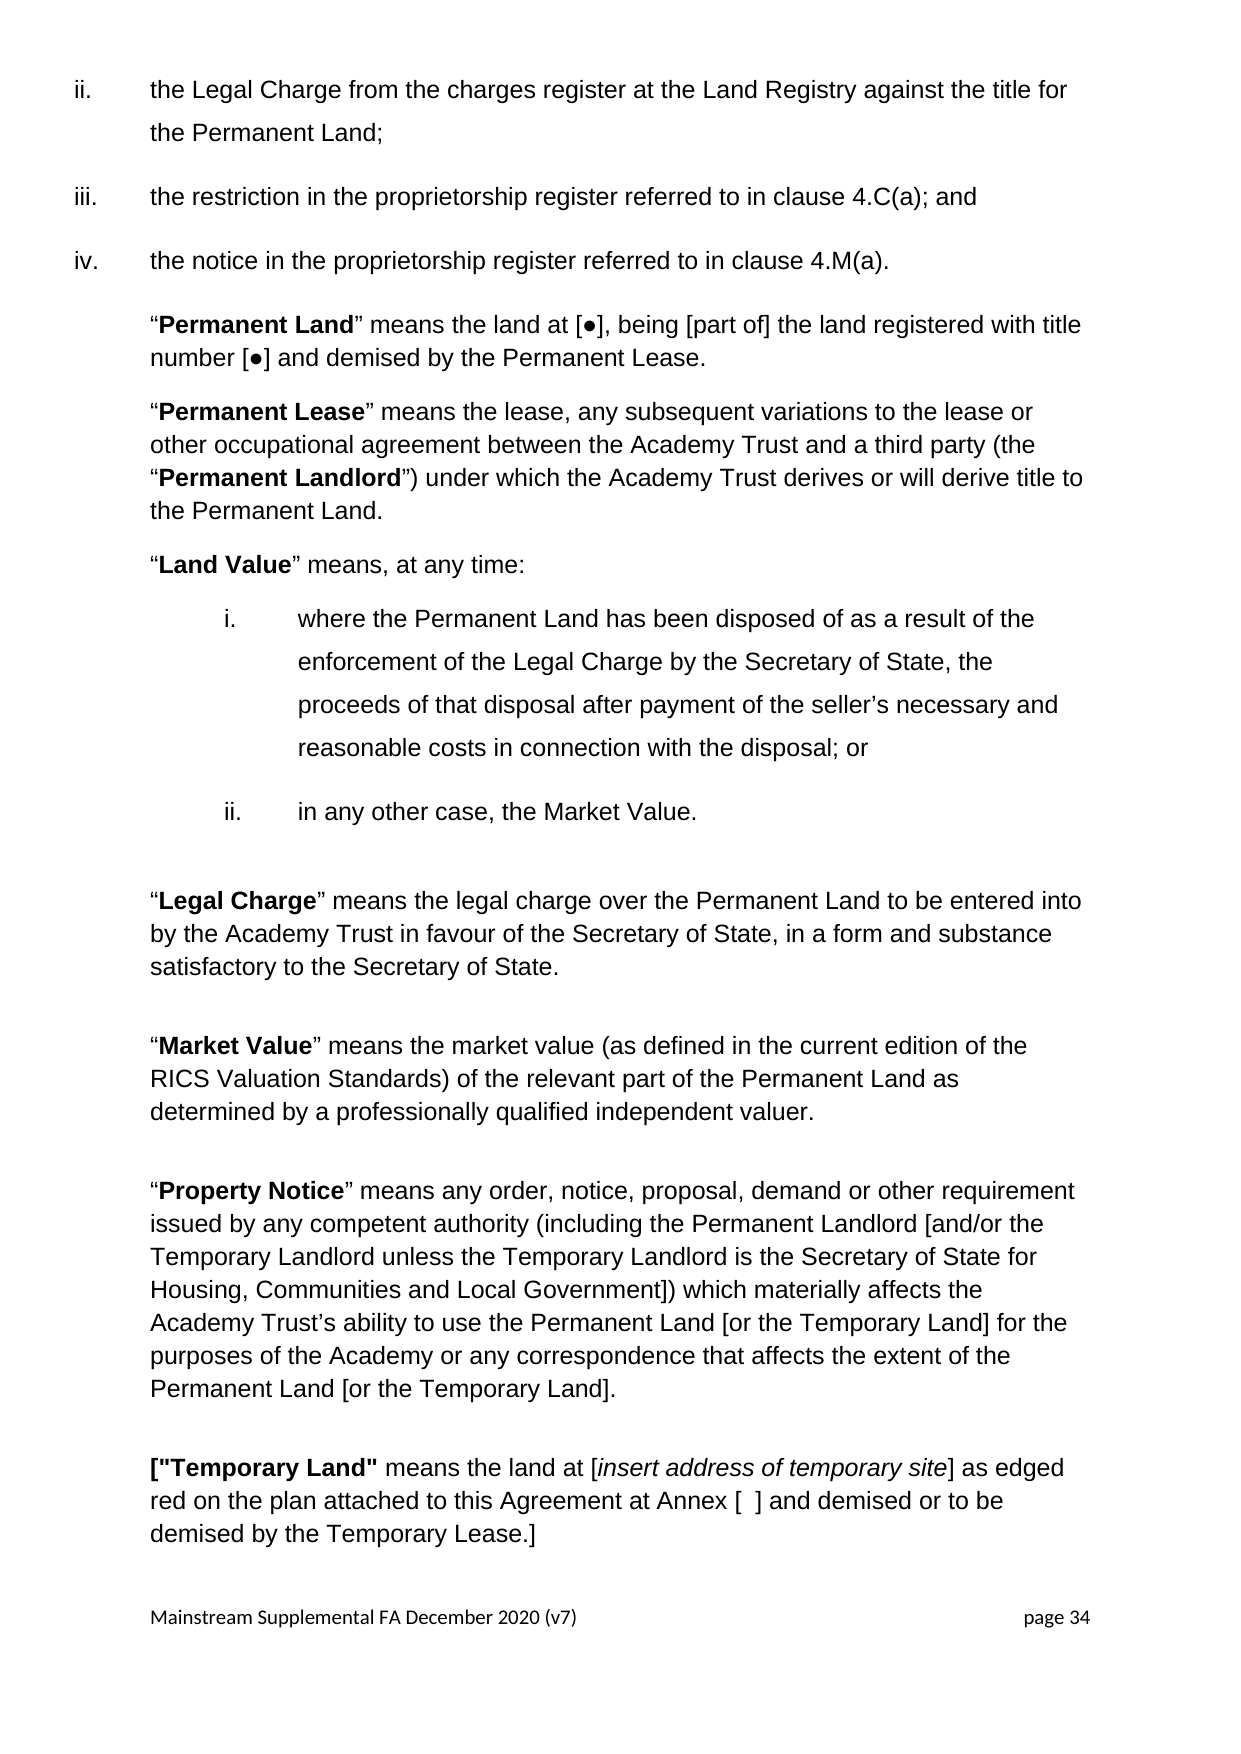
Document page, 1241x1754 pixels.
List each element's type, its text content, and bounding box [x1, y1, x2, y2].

text ["Temporary Land" means the land at [insert address of temporary site] as edged red on the plan attached to this Agreement at Annex [ ] and demised or to be demised by the Temporary Lease.] [150, 1453, 1090, 1547]
text “Land Value” means, at any time: [150, 550, 1090, 578]
list the notice in the proprietorship register referred to in clause 4.M(a). [74, 246, 1090, 275]
text “Property Notice” means any order, notice, proposal, demand or other requirement issued by any competent authority (including the Permanent Landlord [and/or the Temporary Landlord unless the Temporary Landlord is the Secretary of State for Housing, Communities and Local Government]) which materially affects the Academy Trust’s ability to use the Permanent Land [or the Temporary Land] for the purposes of the Academy or any correspondence that affects the extent of the Permanent Land [or the Temporary Land]. [150, 1176, 1090, 1403]
list the Legal Charge from the charges register at the Land Registry against the title for the Permanent Land; [74, 75, 1090, 147]
list in any other case, the Market Value. [224, 797, 1090, 826]
text “Permanent Land” means the land at [●], being [part of] the land registered with title number [●] and demised by the Permanent Lease. [150, 310, 1090, 372]
text “Legal Charge” means the legal charge over the Permanent Land to be entered into by the Academy Trust in favour of the Secretary of State, in a form and substance satisfactory to the Secretary of State. [150, 886, 1090, 981]
list the restriction in the proprietorship register referred to in clause 4.C(a); and [74, 182, 1090, 211]
text “Market Value” means the market value (as defined in the current edition of the RICS Valuation Standards) of the relevant part of the Permanent Land as determined by a professionally qualified independent valuer. [150, 1031, 1090, 1126]
text “Permanent Lease” means the lease, any subsequent variations to the lease or other occupational agreement between the Academy Trust and a third party (the “Permanent Landlord”) under which the Academy Trust derives or will derive title to the Permanent Land. [150, 397, 1090, 525]
list where the Permanent Land has been disposed of as a result of the enforcement of the Legal Charge by the Secretary of State, the proceeds of that disposal after payment of the seller’s necessary and reasonable costs in connection with the disposal; or [224, 604, 1090, 762]
